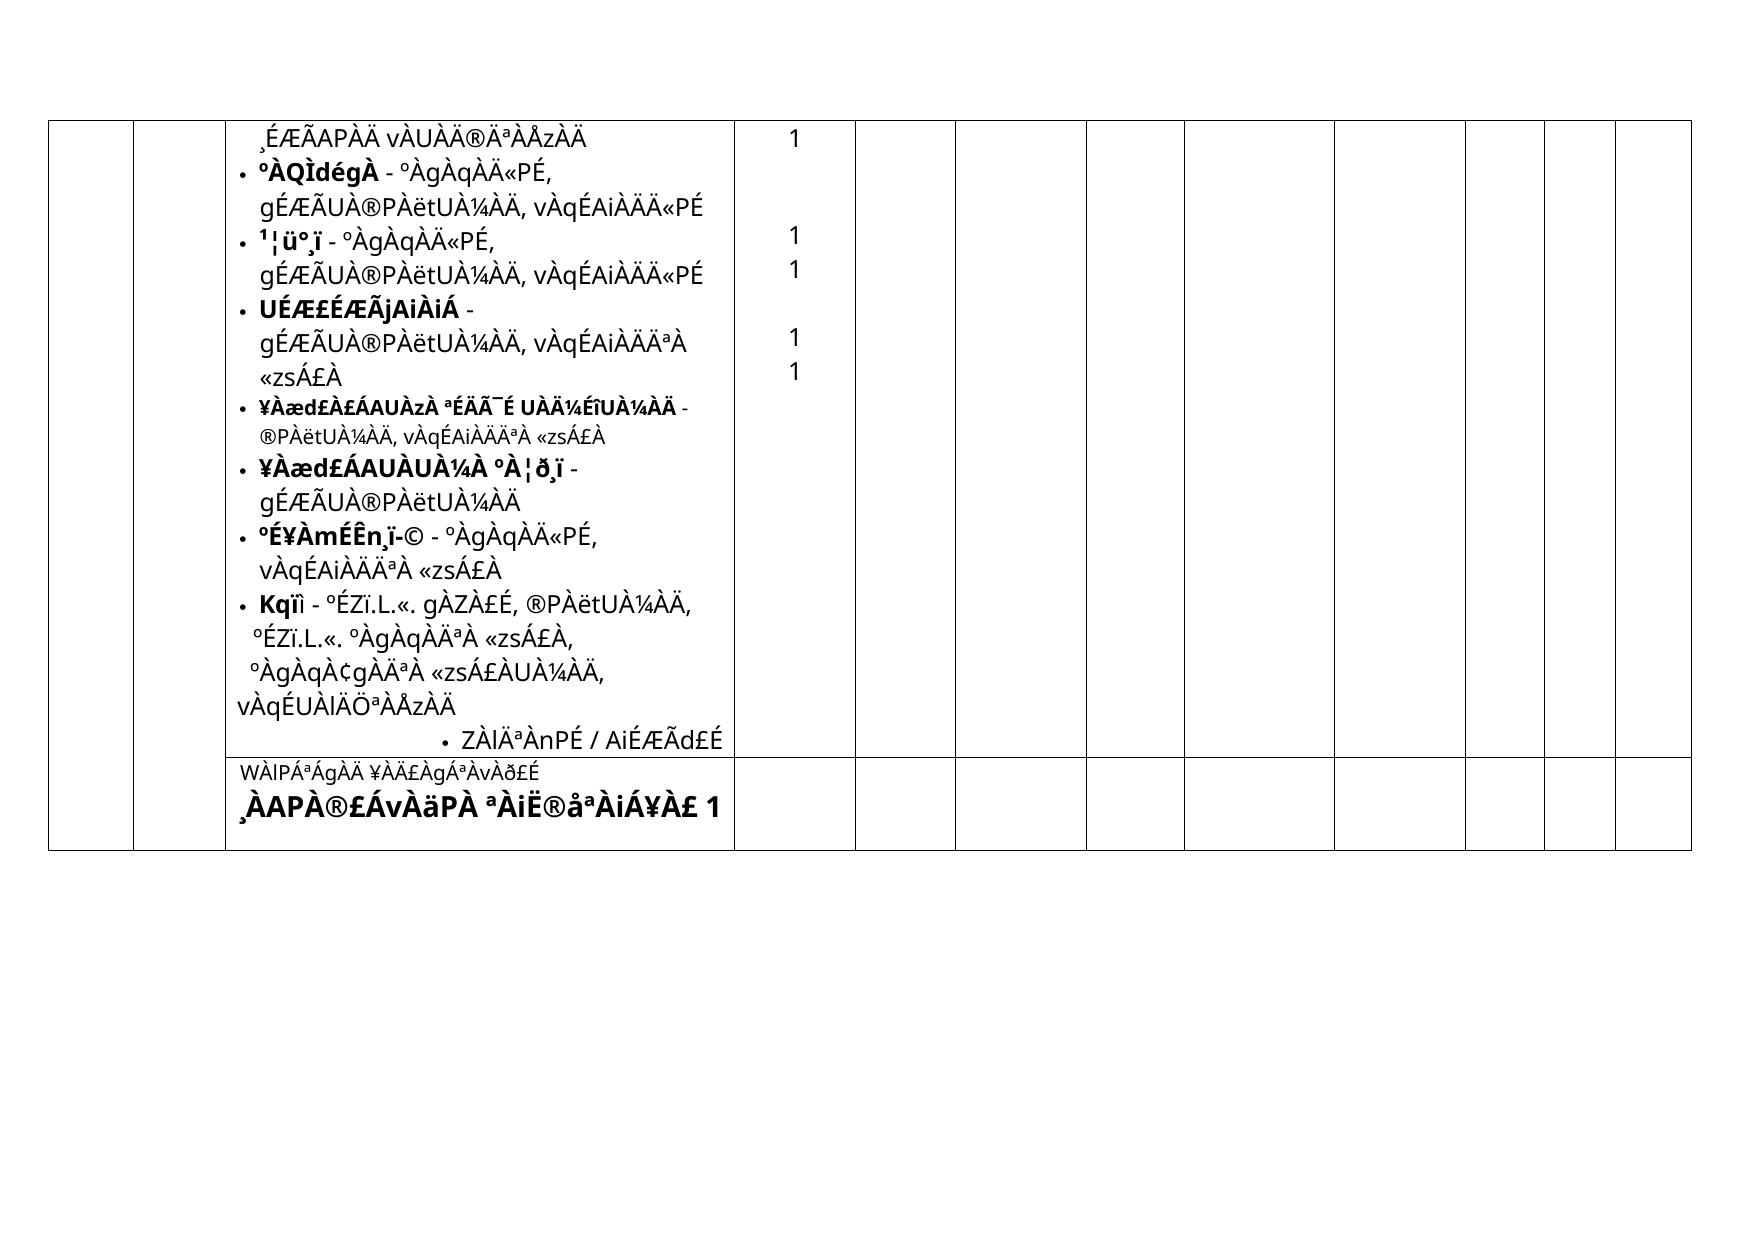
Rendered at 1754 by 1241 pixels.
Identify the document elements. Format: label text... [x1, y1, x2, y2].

table_cell [1185, 758, 1334, 850]
table_cell [1335, 121, 1465, 757]
table_cell [1545, 758, 1615, 850]
table_cell [1466, 121, 1544, 757]
table_cell [1087, 121, 1184, 757]
table_cell [735, 758, 855, 850]
table_cell 1 1 1 1 1 [735, 121, 855, 757]
table_cell [1335, 758, 1465, 850]
table_cell [1185, 121, 1334, 757]
table_cell [134, 121, 225, 850]
table_cell [856, 121, 955, 757]
table_cell [956, 758, 1086, 850]
table_cell WÀlPÁªÁgÀÄ ¥ÀÄ£ÀgÁªÀvÀð£É ¸ÀAPÀ®£ÁvÀäPÀ ªÀiË®åªÀiÁ¥À£ 1 [226, 758, 734, 850]
table_cell [49, 121, 133, 850]
table_cell [856, 758, 955, 850]
table_cell [1616, 758, 1691, 850]
table_cell CzsÁåAiÀÄ 7- ¸ÀÆPÀë÷äfÃ«UÀ½AzÀ §gÀÄªÀ gÉÆÃUÀUÀ¼ÀÄ aPÀÄ£ïUÀÄ£Àå - gÉÆÃUÀ®PÀëtUÀ¼ÀÄ, ºÀgÀqÀÄ«PÉ, gÉÆÃUÀ vÀqÉAiÀÄÄªÀ «zsÁ£ÀUÀ¼ÀÄ qÉAUÀÆådégÀ - ®PÀëtUÀ¼ÀÄ, ¸ÉÆÃAPÀÄ vÀUÀÄ®ÄªÀÅzÀÄ ºÀQÌdégÀ - ºÀgÀqÀÄ«PÉ, gÉÆÃUÀ®PÀëtUÀ¼ÀÄ, vÀqÉAiÀÄÄ«PÉ ¹¦ü°¸ï - ºÀgÀqÀÄ«PÉ, gÉÆÃUÀ®PÀëtUÀ¼ÀÄ, vÀqÉAiÀÄÄ«PÉ UÉÆ£ÉÆÃjAiÀiÁ - gÉÆÃUÀ®PÀëtUÀ¼ÀÄ, vÀqÉAiÀÄÄªÀ «zsÁ£À ¥Àæd£À£ÁAUÀzÀ ªÉÄÃ¯É UÀÄ¼ÉîUÀ¼ÀÄ - ®PÀëtUÀ¼ÀÄ, vÀqÉAiÀÄÄªÀ «zsÁ£À ¥Àæd£ÁAUÀUÀ¼À ºÀ¦ð¸ï - gÉÆÃUÀ®PÀëtUÀ¼ÀÄ ºÉ¥ÀmÉÊn¸ï-© - ºÀgÀqÀÄ«PÉ, vÀqÉAiÀÄÄªÀ «zsÁ£À Kqïì - ºÉZï.L.«. gÀZÀ£É, ®PÀëtUÀ¼ÀÄ, ºÉZï.L.«. ºÀgÀqÀÄªÀ «zsÁ£À, ºÀgÀqÀ¢gÀÄªÀ «zsÁ£ÀUÀ¼ÀÄ, vÀqÉUÀlÄÖªÀÅzÀÄ ZÀlÄªÀnPÉ / AiÉÆÃd£É [226, 121, 734, 757]
table_cell [1087, 758, 1184, 850]
table_cell [1545, 121, 1615, 757]
table_cell [956, 121, 1086, 757]
table_cell [1466, 758, 1544, 850]
table_cell [1616, 121, 1691, 757]
